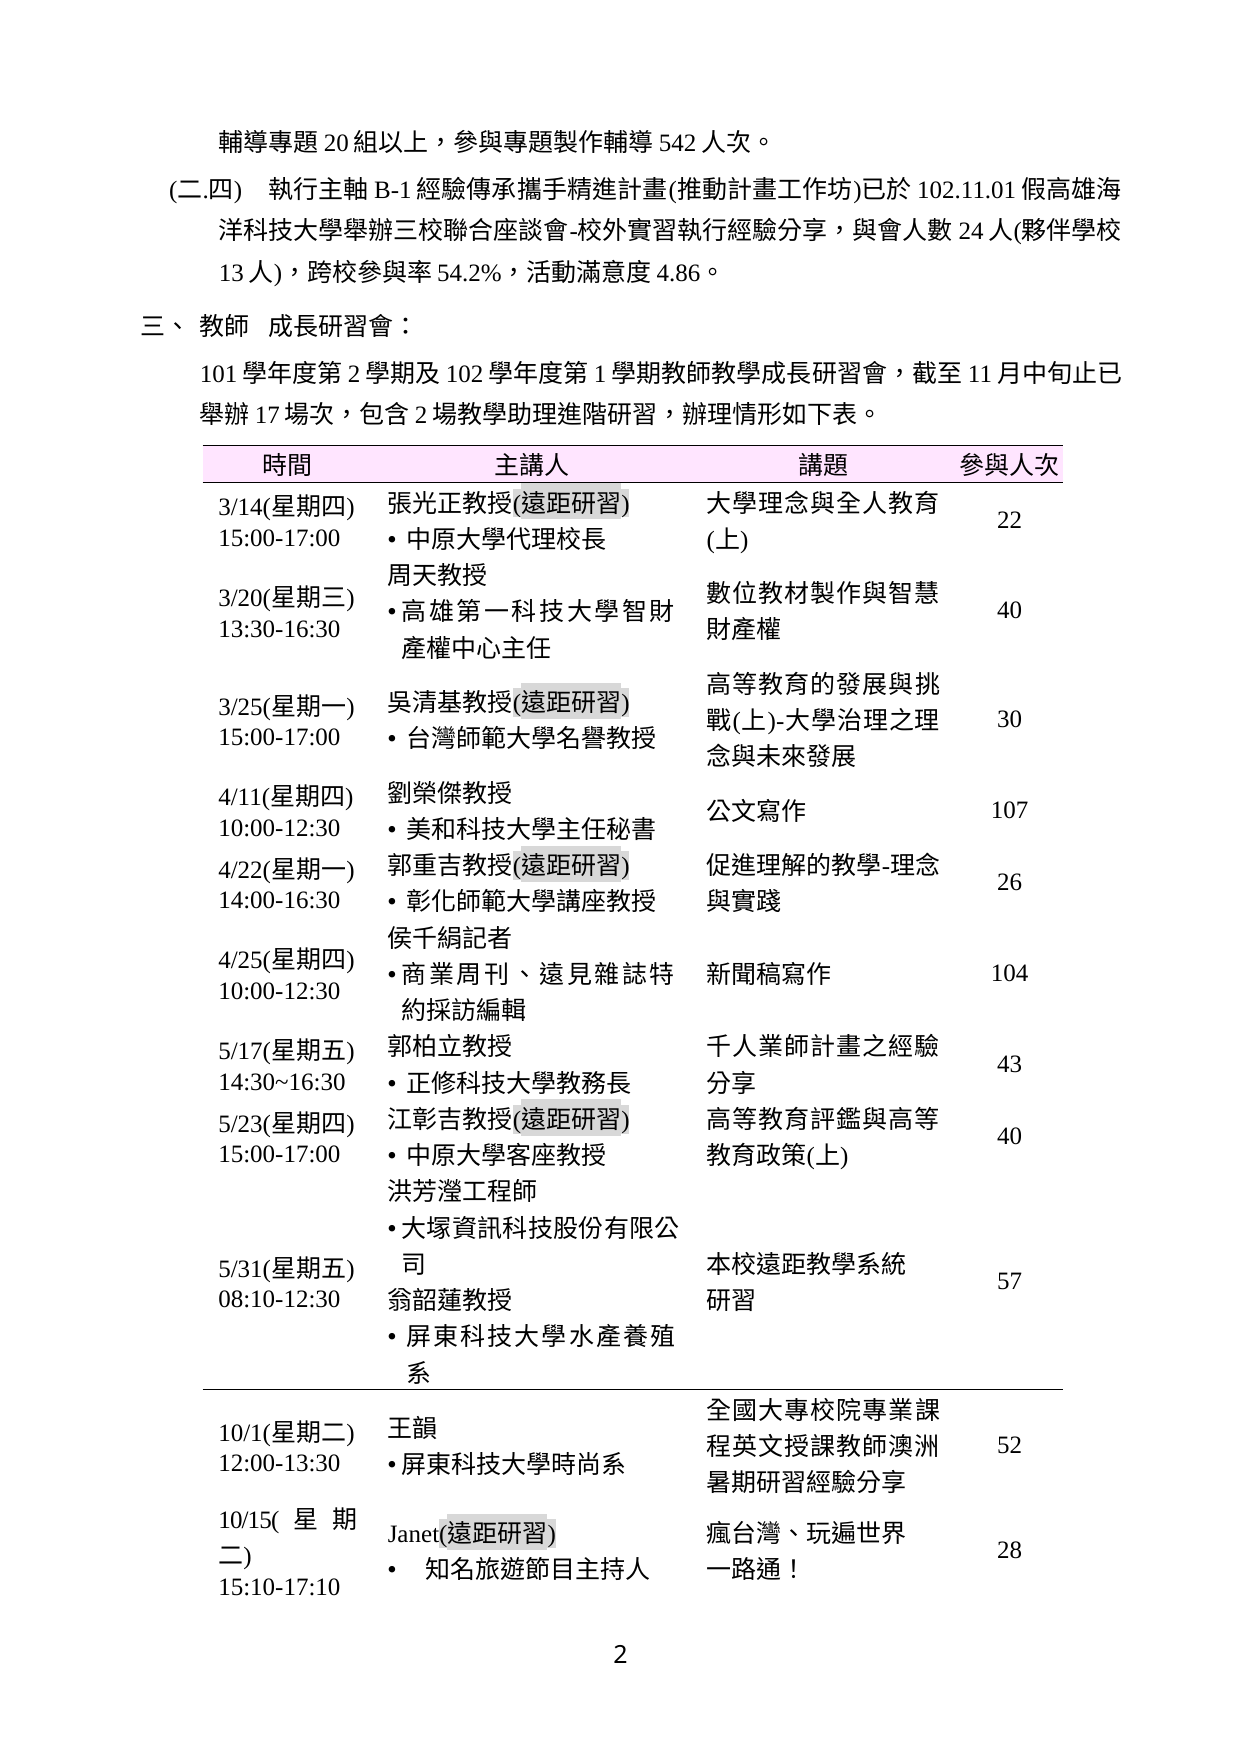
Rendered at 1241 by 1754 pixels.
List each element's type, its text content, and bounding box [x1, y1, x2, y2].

table_cell 30 [955, 664, 1063, 773]
table_cell 高等教育評鑑與高等教育政策(上) [691, 1099, 955, 1172]
table_cell 3/25(星期一) 15:00-17:00 [203, 664, 372, 773]
table_cell 公文寫作 [691, 773, 955, 846]
table_cell 本校遠距教學系統 研習 [691, 1172, 955, 1389]
table_cell 40 [955, 556, 1063, 664]
table_cell 瘋台灣、玩遍世界 一路通！ [691, 1499, 955, 1600]
table_cell 千人業師計畫之經驗分享 [691, 1027, 955, 1099]
table_cell 22 [955, 483, 1063, 556]
table_cell 大學理念與全人教育(上) [691, 483, 955, 556]
table_header 主講人 [372, 446, 691, 482]
table_cell 3/14(星期四) 15:00-17:00 [203, 483, 372, 556]
table_cell 10/15(星期二) 15:10-17:10 [203, 1499, 372, 1600]
table_cell 王韻 屏東科技大學時尚系 [372, 1390, 691, 1499]
table_header 時間 [203, 446, 372, 482]
table_cell 新聞稿寫作 [691, 918, 955, 1027]
table_cell 全國大專校院專業課程英文授課教師澳洲暑期研習經驗分享 [691, 1390, 955, 1499]
text 101學年度第2學期及102學年度第1學期教師教學成長研習會，截至11月中旬止已舉辦17場次，包含2場教學助理進階研習，辦理情形如下表。 [199, 349, 1122, 432]
table_cell 10/1(星期二) 12:00-13:30 [203, 1390, 372, 1499]
table_cell 26 [955, 846, 1063, 918]
table_cell 5/31(星期五) 08:10-12:30 [203, 1172, 372, 1389]
table_cell 高等教育的發展與挑戰(上)-大學治理之理念與未來發展 [691, 664, 955, 773]
table_cell 57 [955, 1172, 1063, 1389]
table_cell 促進理解的教學-理念與實踐 [691, 846, 955, 918]
table_cell 數位教材製作與智慧財產權 [691, 556, 955, 664]
table_cell 洪芳瀅工程師 大塜資訊科技股份有限公司 翁韶蓮教授 屏東科技大學水產養殖系 [372, 1172, 691, 1389]
table_cell 4/11(星期四) 10:00-12:30 [203, 773, 372, 846]
table_cell 劉榮傑教授 美和科技大學主任秘書 [372, 773, 691, 846]
table_header 參與人次 [955, 446, 1063, 482]
list 執行主軸B-1經驗傳承攜手精進計畫(推動計畫工作坊)已於102.11.01假高雄海洋科技大學舉辦三校聯合座談會-校外實習執行經驗分享，與會人數24人(夥伴學校13人)，跨校參與率54.2%，活動滿意度4.86。 [169, 165, 1122, 290]
table_cell 5/17(星期五) 14:30~16:30 [203, 1027, 372, 1099]
table_cell 郭重吉教授(遠距研習) 彰化師範大學講座教授 [372, 846, 691, 918]
table_cell 28 [955, 1499, 1063, 1600]
table_cell 4/25(星期四) 10:00-12:30 [203, 918, 372, 1027]
table_cell 3/20(星期三) 13:30-16:30 [203, 556, 372, 664]
table_cell 江彰吉教授(遠距研習) 中原大學客座教授 [372, 1099, 691, 1172]
table_cell 104 [955, 918, 1063, 1027]
table_cell 107 [955, 773, 1063, 846]
table_cell 郭柏立教授 正修科技大學教務長 [372, 1027, 691, 1099]
table_header 講題 [691, 446, 955, 482]
table_cell 40 [955, 1099, 1063, 1172]
table_cell Janet(遠距研習) 知名旅遊節目主持人 [372, 1499, 691, 1600]
table_cell 52 [955, 1390, 1063, 1499]
table_cell 5/23(星期四) 15:00-17:00 [203, 1099, 372, 1172]
table_cell 侯千絹記者 商業周刊、遠見雜誌特約採訪編輯 [372, 918, 691, 1027]
table_cell 43 [955, 1027, 1063, 1099]
table_cell 周天教授 高雄第一科技大學智財產權中心主任 [372, 556, 691, 664]
table_cell 張光正教授(遠距研習) 中原大學代理校長 [372, 483, 691, 556]
list 教師 成長研習會： [141, 302, 1122, 344]
table_cell 吳清基教授(遠距研習) 台灣師範大學名譽教授 [372, 664, 691, 773]
list 輔導專題20組以上，參與專題製作輔導542人次。 [169, 118, 1122, 160]
table_cell 4/22(星期一) 14:00-16:30 [203, 846, 372, 918]
